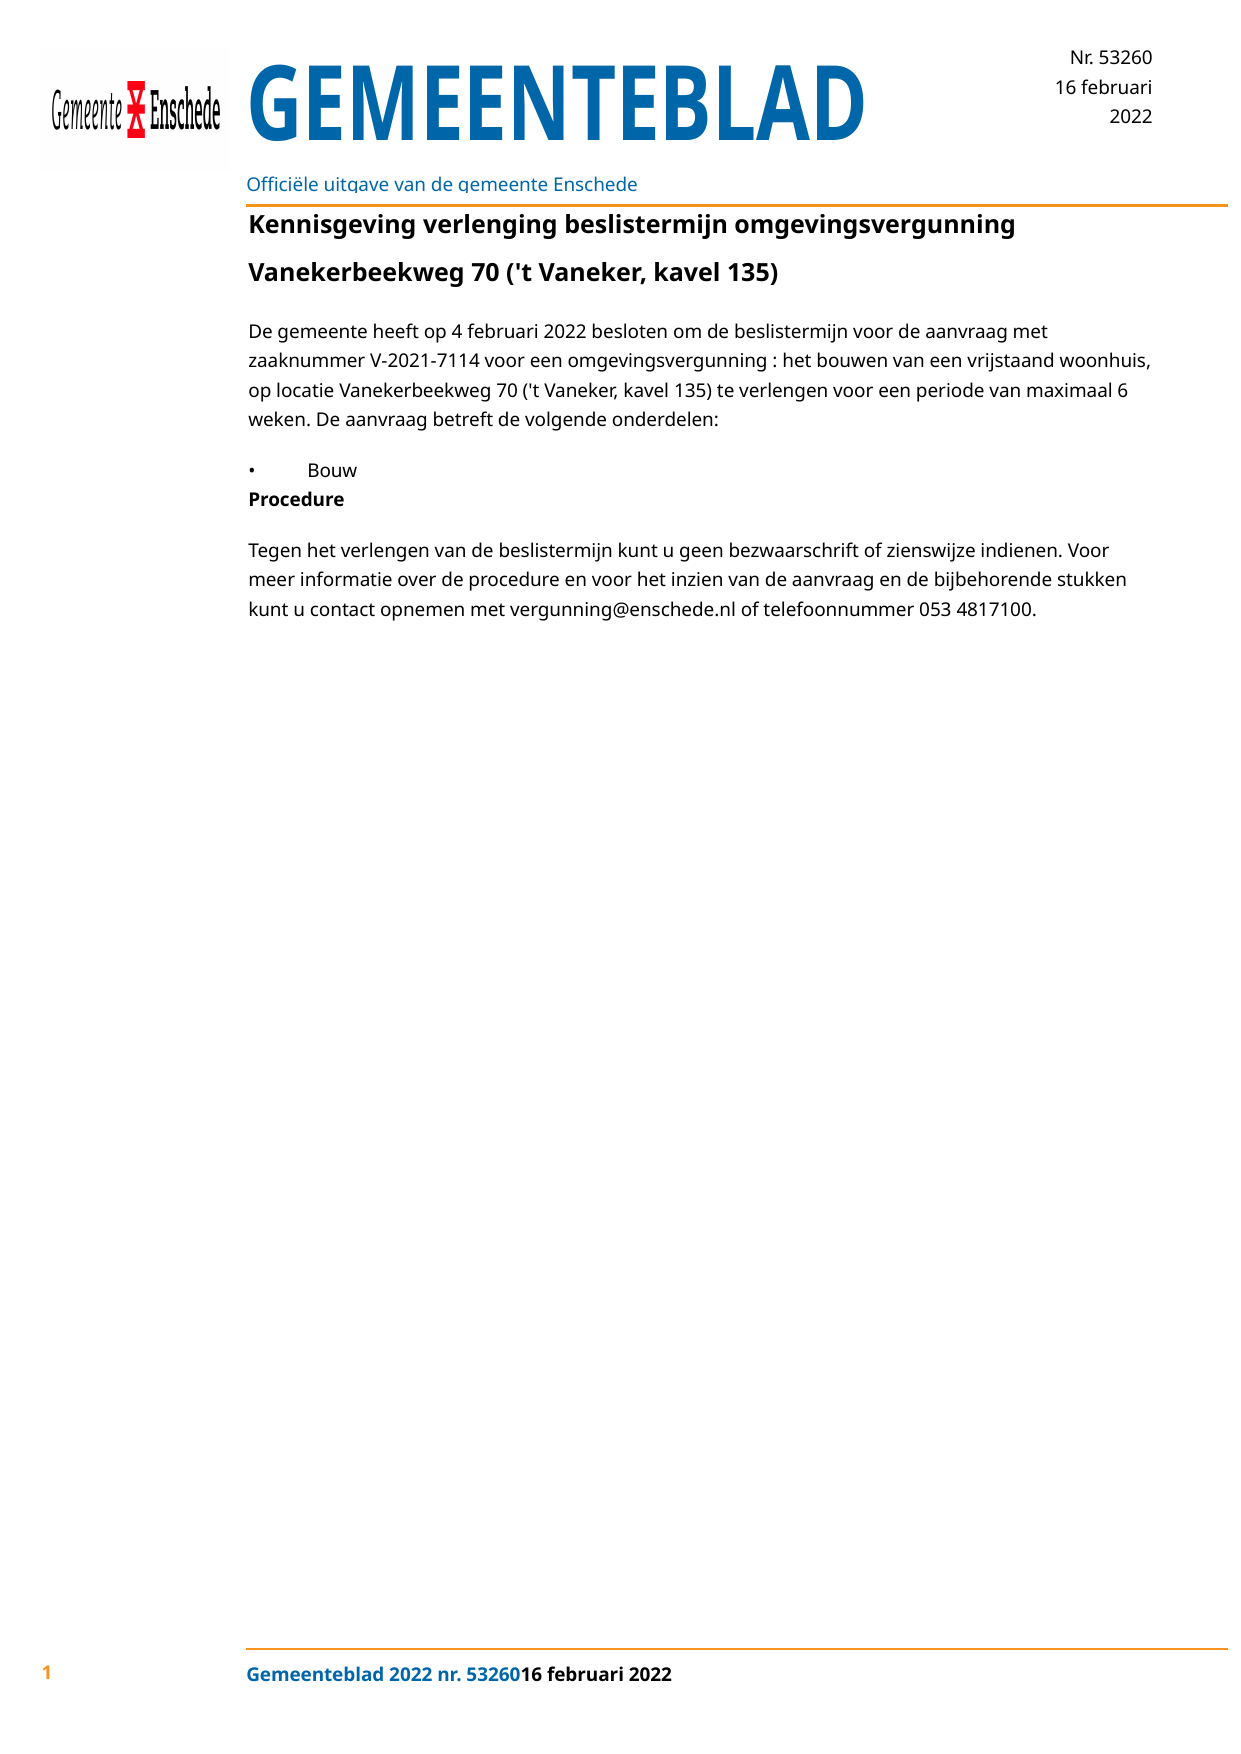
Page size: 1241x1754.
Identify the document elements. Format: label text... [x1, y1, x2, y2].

picture [41, 47, 231, 172]
list Bouw [248, 457, 1152, 483]
text De gemeente heeft op 4 februari 2022 besloten om de beslistermijn voor de aanvraag met zaaknummer V-2021-7114 voor een omgevingsvergunning : het bouwen van een vrijstaand woonhuis, op locatie Vanekerbeekweg 70 ('t Vaneker, kavel 135) te verlengen voor een periode van maximaal 6 weken. De aanvraag betreft de volgende onderdelen: [248, 318, 1152, 432]
text Tegen het verlengen van de beslistermijn kunt u geen bezwaarschrift of zienswijze indienen. Voor meer informatie over de procedure en voor het inzien van de aanvraag en de bijbehorende stukken kunt u contact opnemen met vergunning@enschede.nl of telefoonnummer 053 4817100. [248, 537, 1152, 622]
text Kennisgeving verlenging beslistermijn omgevingsvergunning Vanekerbeekweg 70 ('t Vaneker, kavel 135) [248, 207, 1152, 288]
text Procedure [248, 487, 1152, 512]
